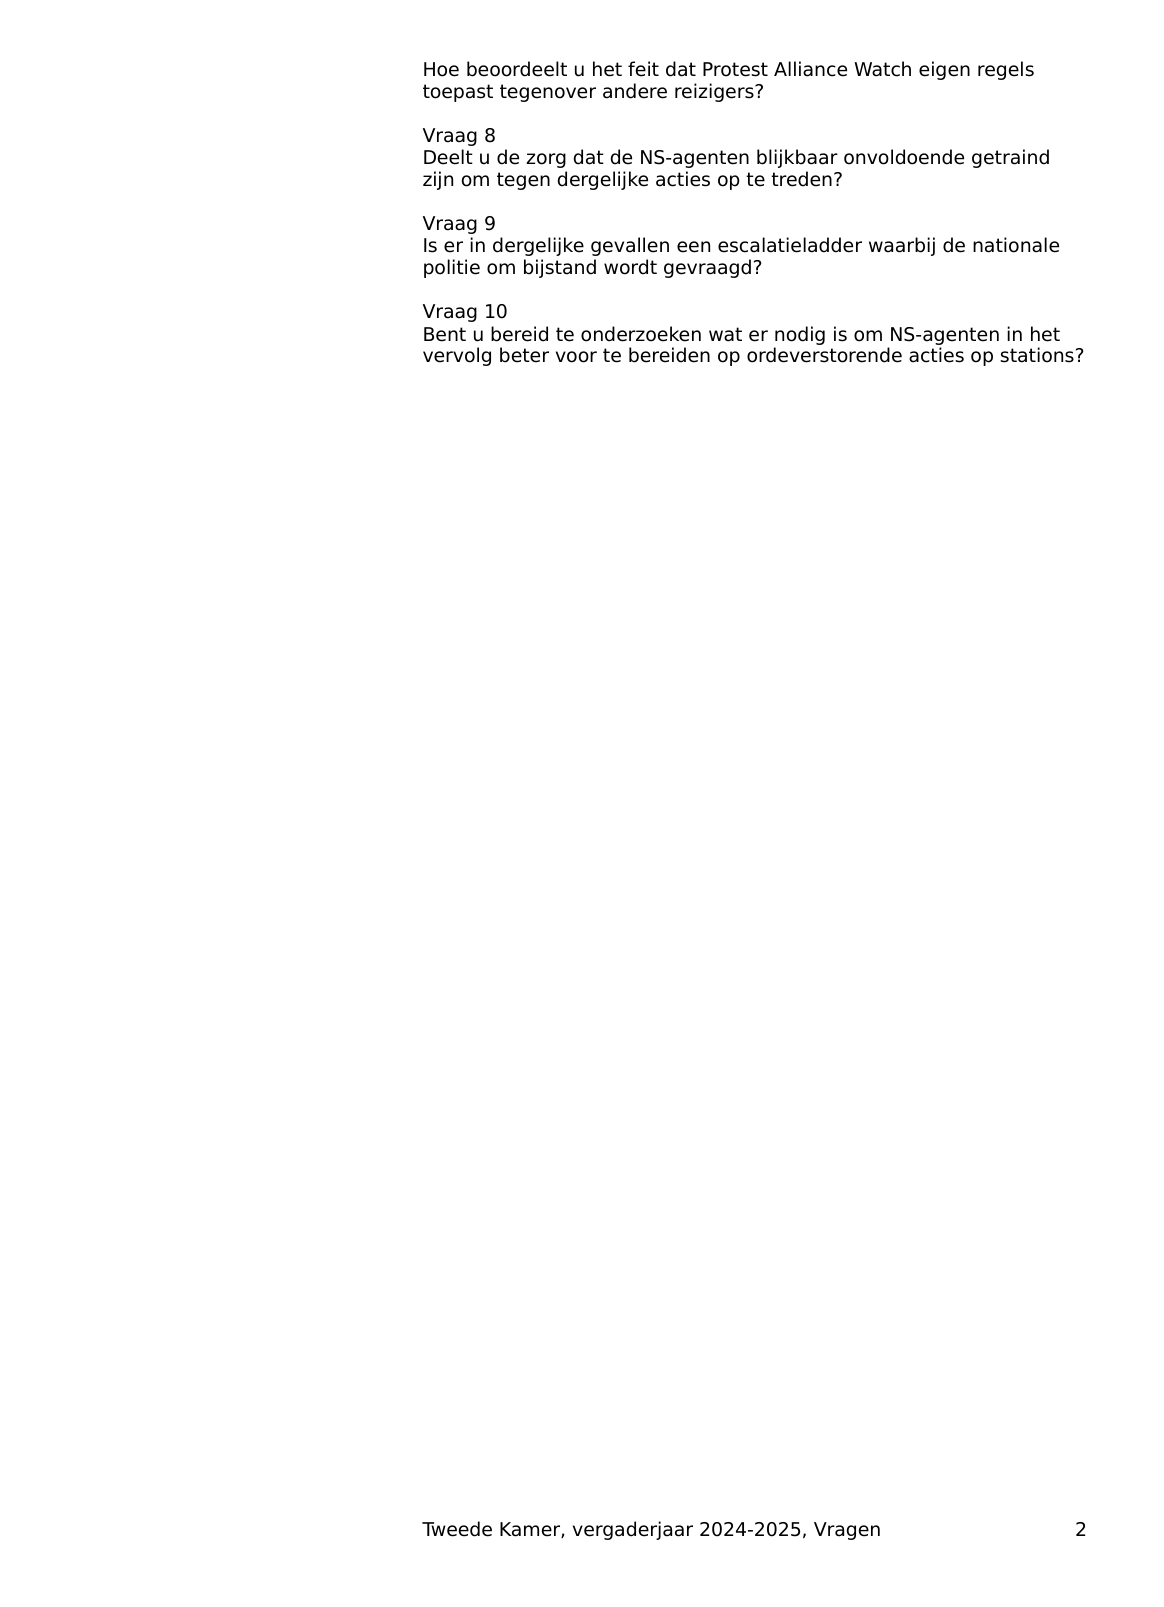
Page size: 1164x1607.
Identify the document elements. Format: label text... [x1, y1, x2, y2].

text Vraag 9 [422, 213, 1087, 235]
text Vraag 8 [422, 125, 1087, 147]
text Is er in dergelijke gevallen een escalatieladder waarbij de nationale politie om bijstand wordt gevraagd? [422, 235, 1087, 279]
text Bent u bereid te onderzoeken wat er nodig is om NS-agenten in het vervolg beter voor te bereiden op ordeverstorende acties op stations? [422, 323, 1087, 367]
text Hoe beoordeelt u het feit dat Protest Alliance Watch eigen regels toepast tegenover andere reizigers? [422, 59, 1087, 103]
text Deelt u de zorg dat de NS-agenten blijkbaar onvoldoende getraind zijn om tegen dergelijke acties op te treden? [422, 147, 1087, 191]
text Vraag 10 [422, 301, 1087, 323]
